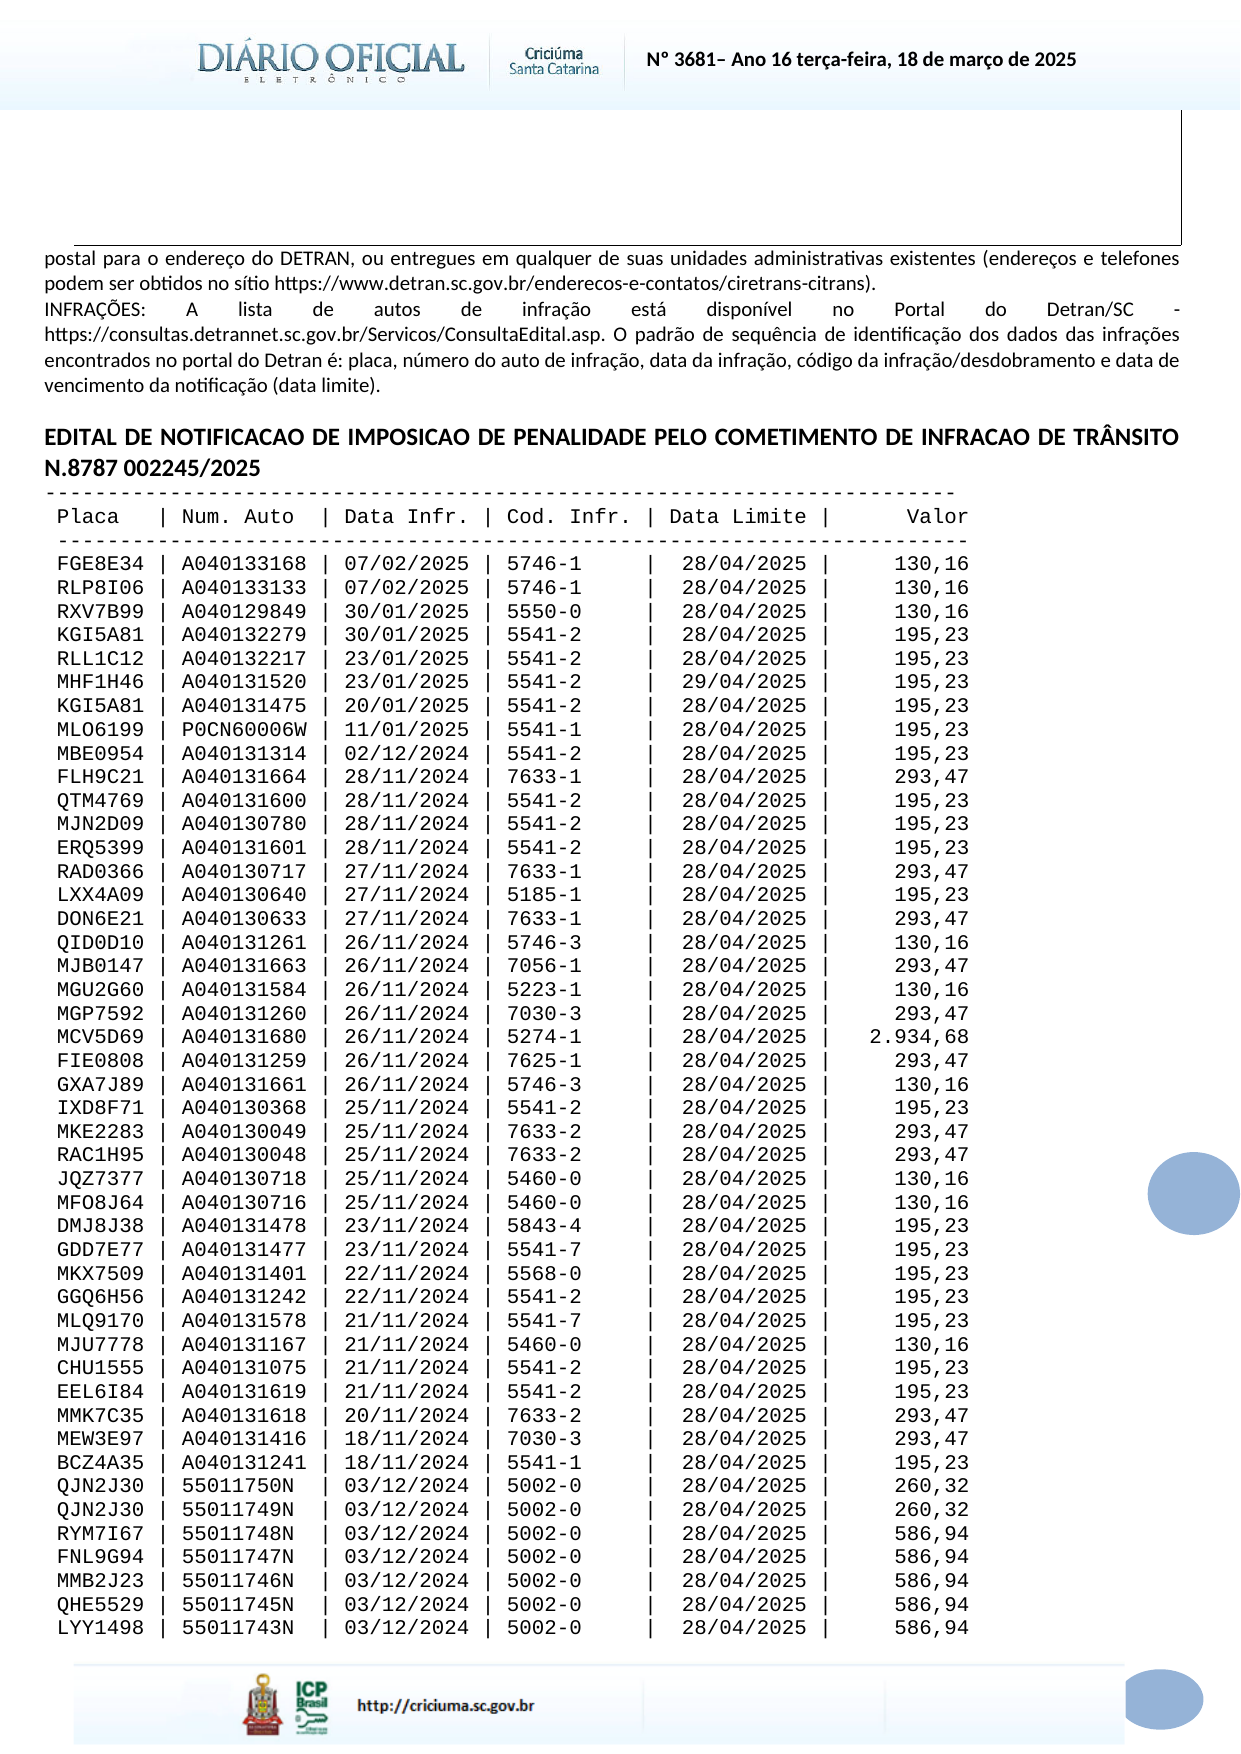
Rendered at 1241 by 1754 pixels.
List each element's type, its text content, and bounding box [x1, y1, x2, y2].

text MGU2G60 | A040131584 | 26/11/2024 | 5223-1 | 28/04/2025 | 130,16 [44, 979, 1181, 1003]
text RYM7I67 | 55011748N | 03/12/2024 | 5002-0 | 28/04/2025 | 586,94 [44, 1523, 1181, 1546]
text CHU1555 | A040131075 | 21/11/2024 | 5541-2 | 28/04/2025 | 195,23 [44, 1357, 1181, 1381]
text MGP7592 | A040131260 | 26/11/2024 | 7030-3 | 28/04/2025 | 293,47 [44, 1003, 1181, 1026]
text FIE0808 | A040131259 | 26/11/2024 | 7625-1 | 28/04/2025 | 293,47 [44, 1050, 1181, 1073]
text MLO6199 | P0CN60006W | 11/01/2025 | 5541-1 | 28/04/2025 | 195,23 [44, 719, 1181, 742]
text GXA7J89 | A040131661 | 26/11/2024 | 5746-3 | 28/04/2025 | 130,16 [44, 1073, 1181, 1097]
text DON6E21 | A040130633 | 27/11/2024 | 7633-1 | 28/04/2025 | 293,47 [44, 908, 1181, 932]
text MBE0954 | A040131314 | 02/12/2024 | 5541-2 | 28/04/2025 | 195,23 [44, 742, 1181, 766]
text MCV5D69 | A040131680 | 26/11/2024 | 5274-1 | 28/04/2025 | 2.934,68 [44, 1026, 1181, 1050]
text RAD0366 | A040130717 | 27/11/2024 | 7633-1 | 28/04/2025 | 293,47 [44, 861, 1181, 884]
text QTM4769 | A040131600 | 28/11/2024 | 5541-2 | 28/04/2025 | 195,23 [44, 790, 1181, 813]
text INFRAÇÕES: A lista de autos de infração está disponível no Portal do Detran/SC - https://consultas.detrannet.sc.gov.br/Servicos/ConsultaEdital.asp. O padrão de sequência de identificação dos dados das infrações encontrados no portal do Detran é: placa, número do auto de infração, data da infração, código da infração/desdobramento e data de vencimento da notificação (data limite). [44, 296, 1181, 398]
text MJN2D09 | A040130780 | 28/11/2024 | 5541-2 | 28/04/2025 | 195,23 [44, 813, 1181, 837]
text MKX7509 | A040131401 | 22/11/2024 | 5568-0 | 28/04/2025 | 195,23 [44, 1263, 1181, 1286]
text IXD8F71 | A040130368 | 25/11/2024 | 5541-2 | 28/04/2025 | 195,23 [44, 1097, 1181, 1121]
text RAC1H95 | A040130048 | 25/11/2024 | 7633-2 | 28/04/2025 | 293,47 [44, 1144, 1181, 1168]
text LYY1498 | 55011743N | 03/12/2024 | 5002-0 | 28/04/2025 | 586,94 [44, 1617, 1181, 1641]
text QJN2J30 | 55011750N | 03/12/2024 | 5002-0 | 28/04/2025 | 260,32 [44, 1476, 1181, 1499]
text RXV7B99 | A040129849 | 30/01/2025 | 5550-0 | 28/04/2025 | 130,16 [44, 601, 1181, 624]
text DMJ8J38 | A040131478 | 23/11/2024 | 5843-4 | 28/04/2025 | 195,23 [44, 1215, 1181, 1239]
text MHF1H46 | A040131520 | 23/01/2025 | 5541-2 | 29/04/2025 | 195,23 [44, 672, 1181, 695]
text BCZ4A35 | A040131241 | 18/11/2024 | 5541-1 | 28/04/2025 | 195,23 [44, 1452, 1181, 1476]
text GDD7E77 | A040131477 | 23/11/2024 | 5541-7 | 28/04/2025 | 195,23 [44, 1239, 1181, 1263]
text ERQ5399 | A040131601 | 28/11/2024 | 5541-2 | 28/04/2025 | 195,23 [44, 837, 1181, 861]
text MLQ9170 | A040131578 | 21/11/2024 | 5541-7 | 28/04/2025 | 195,23 [44, 1310, 1181, 1334]
text FLH9C21 | A040131664 | 28/11/2024 | 7633-1 | 28/04/2025 | 293,47 [44, 766, 1181, 790]
text JQZ7377 | A040130718 | 25/11/2024 | 5460-0 | 28/04/2025 | 130,16 [44, 1168, 1156, 1192]
text ------------------------------------------------------------------------- [44, 482, 1181, 506]
text LXX4A09 | A040130640 | 27/11/2024 | 5185-1 | 28/04/2025 | 195,23 [44, 884, 1181, 908]
text KGI5A81 | A040131475 | 20/01/2025 | 5541-2 | 28/04/2025 | 195,23 [44, 695, 1181, 719]
text postal para o endereço do DETRAN, ou entregues em qualquer de suas unidades administrativas existentes (endereços e telefones podem ser obtidos no sítio https://www.detran.sc.gov.br/enderecos-e-contatos/ciretrans-citrans). [44, 245, 1181, 296]
text MFO8J64 | A040130716 | 25/11/2024 | 5460-0 | 28/04/2025 | 130,16 [44, 1192, 1153, 1215]
text RLP8I06 | A040133133 | 07/02/2025 | 5746-1 | 28/04/2025 | 130,16 [44, 577, 1181, 601]
text MJB0147 | A040131663 | 26/11/2024 | 7056-1 | 28/04/2025 | 293,47 [44, 955, 1181, 979]
text GGQ6H56 | A040131242 | 22/11/2024 | 5541-2 | 28/04/2025 | 195,23 [44, 1286, 1181, 1310]
text FNL9G94 | 55011747N | 03/12/2024 | 5002-0 | 28/04/2025 | 586,94 [44, 1546, 1181, 1570]
text EEL6I84 | A040131619 | 21/11/2024 | 5541-2 | 28/04/2025 | 195,23 [44, 1381, 1181, 1404]
text KGI5A81 | A040132279 | 30/01/2025 | 5541-2 | 28/04/2025 | 195,23 [44, 624, 1181, 648]
text MEW3E97 | A040131416 | 18/11/2024 | 7030-3 | 28/04/2025 | 293,47 [44, 1428, 1181, 1452]
text MMB2J23 | 55011746N | 03/12/2024 | 5002-0 | 28/04/2025 | 586,94 [44, 1570, 1181, 1594]
text MKE2283 | A040130049 | 25/11/2024 | 7633-2 | 28/04/2025 | 293,47 [44, 1121, 1181, 1144]
text RLL1C12 | A040132217 | 23/01/2025 | 5541-2 | 28/04/2025 | 195,23 [44, 648, 1181, 672]
text FGE8E34 | A040133168 | 07/02/2025 | 5746-1 | 28/04/2025 | 130,16 [44, 553, 1181, 577]
text QID0D10 | A040131261 | 26/11/2024 | 5746-3 | 28/04/2025 | 130,16 [44, 932, 1181, 955]
text MMK7C35 | A040131618 | 20/11/2024 | 7633-2 | 28/04/2025 | 293,47 [44, 1404, 1181, 1428]
text QHE5529 | 55011745N | 03/12/2024 | 5002-0 | 28/04/2025 | 586,94 [44, 1594, 1181, 1617]
text QJN2J30 | 55011749N | 03/12/2024 | 5002-0 | 28/04/2025 | 260,32 [44, 1499, 1181, 1523]
text Placa | Num. Auto | Data Infr. | Cod. Infr. | Data Limite | Valor [44, 506, 1181, 530]
text EDITAL DE NOTIFICACAO DE IMPOSICAO DE PENALIDADE PELO COMETIMENTO DE INFRACAO DE TRÂNSITO N.8787 002245/2025 [44, 398, 1181, 482]
text MJU7778 | A040131167 | 21/11/2024 | 5460-0 | 28/04/2025 | 130,16 [44, 1334, 1181, 1357]
text ------------------------------------------------------------------------- [44, 530, 1181, 553]
